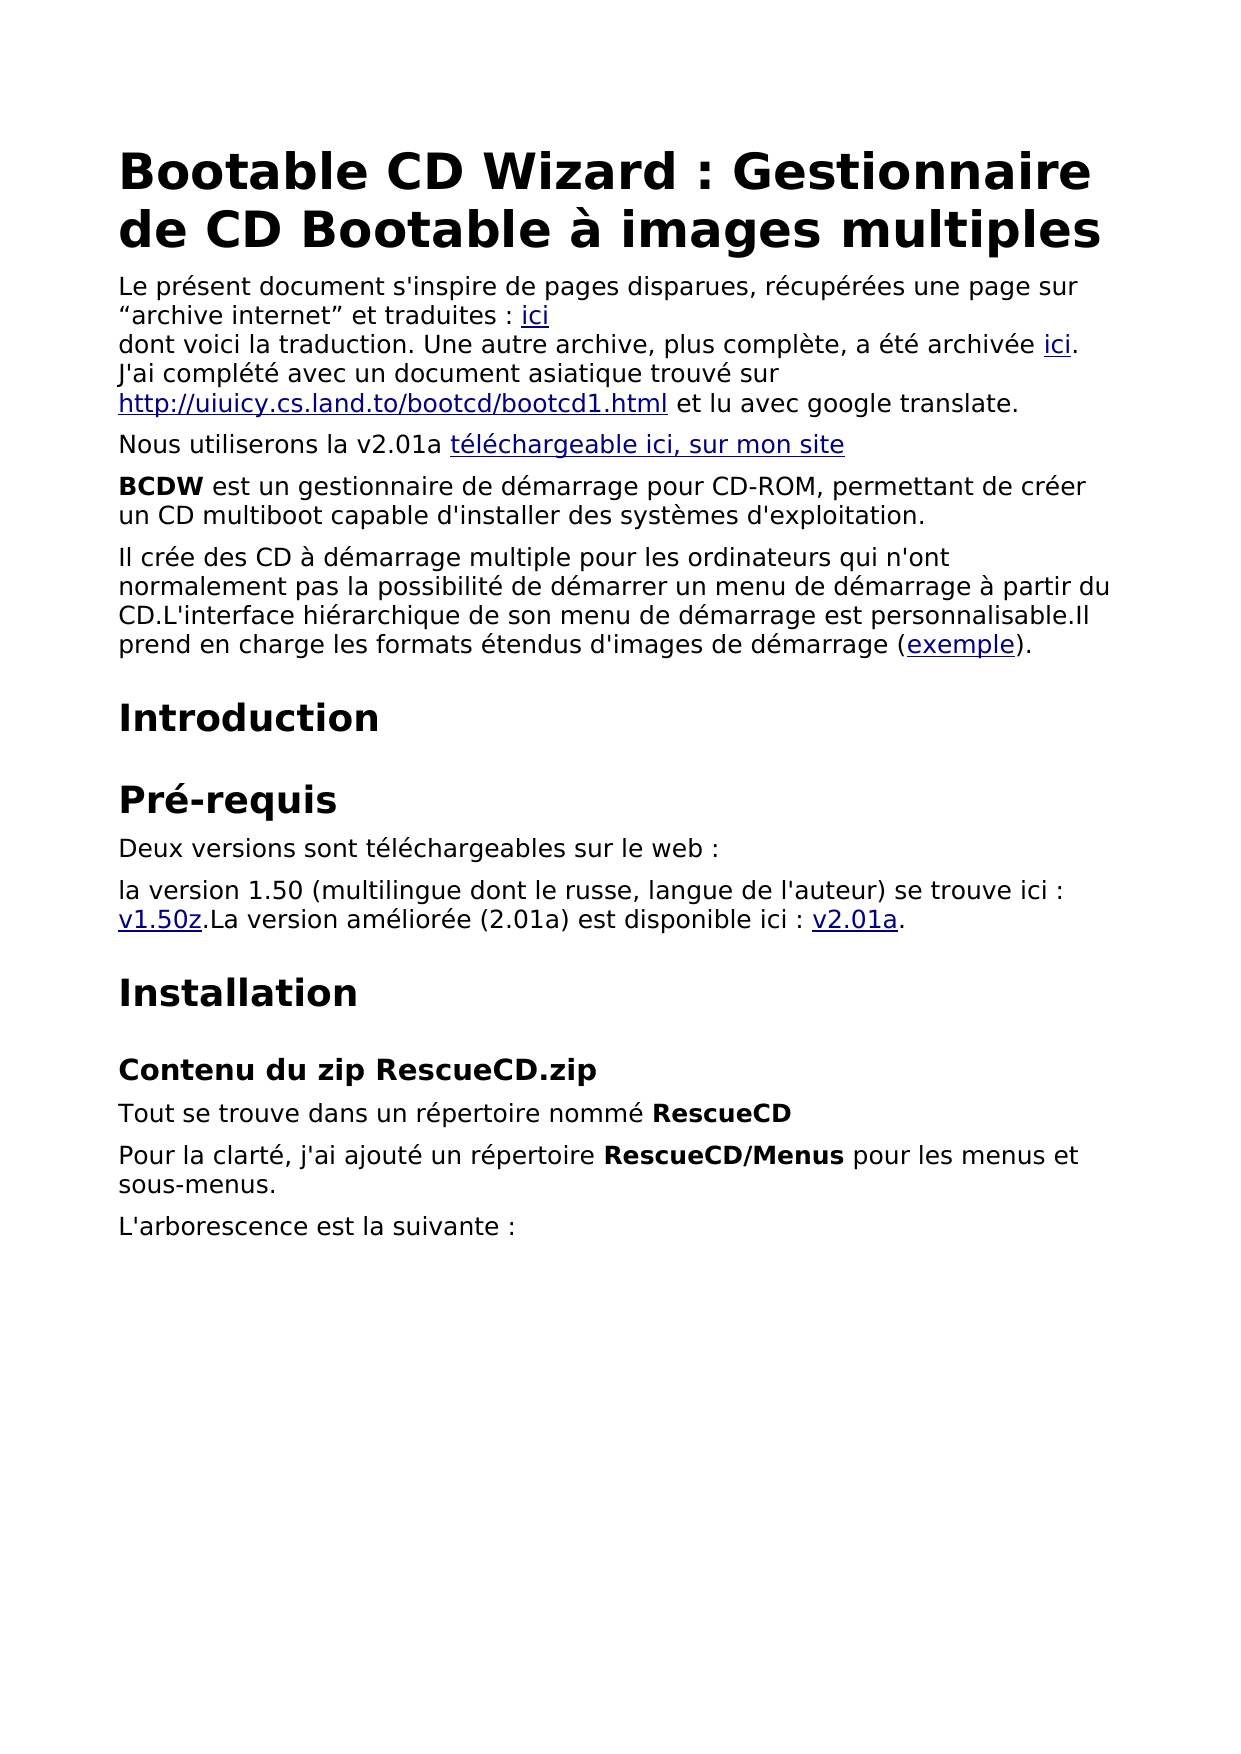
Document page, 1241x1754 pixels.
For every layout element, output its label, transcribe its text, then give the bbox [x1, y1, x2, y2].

subtitle Bootable CD Wizard : Gestionnaire de CD Bootable à images multiples [118, 143, 1122, 259]
text la version 1.50 (multilingue dont le russe, langue de l'auteur) se trouve ici : v1.50z.La version améliorée (2.01a) est disponible ici : v2.01a. [118, 876, 1122, 934]
subtitle Installation [118, 972, 1122, 1016]
text BCDW est un gestionnaire de démarrage pour CD-ROM, permettant de créer un CD multiboot capable d'installer des systèmes d'exploitation. [118, 472, 1122, 530]
subtitle Introduction [118, 697, 1122, 741]
text Il crée des CD à démarrage multiple pour les ordinateurs qui n'ont normalement pas la possibilité de démarrer un menu de démarrage à partir du CD.L'interface hiérarchique de son menu de démarrage est personnalisable.Il prend en charge les formats étendus d'images de démarrage (exemple). [118, 543, 1122, 659]
subtitle Contenu du zip RescueCD.zip [118, 1053, 1122, 1087]
subtitle Pré-requis [118, 778, 1122, 822]
text Deux versions sont téléchargeables sur le web : [118, 834, 1122, 863]
text Pour la clarté, j'ai ajouté un répertoire RescueCD/Menus pour les menus et sous-menus. [118, 1141, 1122, 1199]
text Nous utiliserons la v2.01a téléchargeable ici, sur mon site [118, 430, 1122, 459]
text Tout se trouve dans un répertoire nommé RescueCD [118, 1099, 1122, 1129]
text Le présent document s'inspire de pages disparues, récupérées une page sur “archive internet” et traduites : ici dont voici la traduction. Une autre archive, plus complète, a été archivée ici. J'ai complété avec un document asiatique trouvé sur http://uiuicy.cs.land.to/bootcd/bootcd1.html et lu avec google translate. [118, 272, 1122, 418]
text L'arborescence est la suivante : [118, 1212, 1122, 1241]
